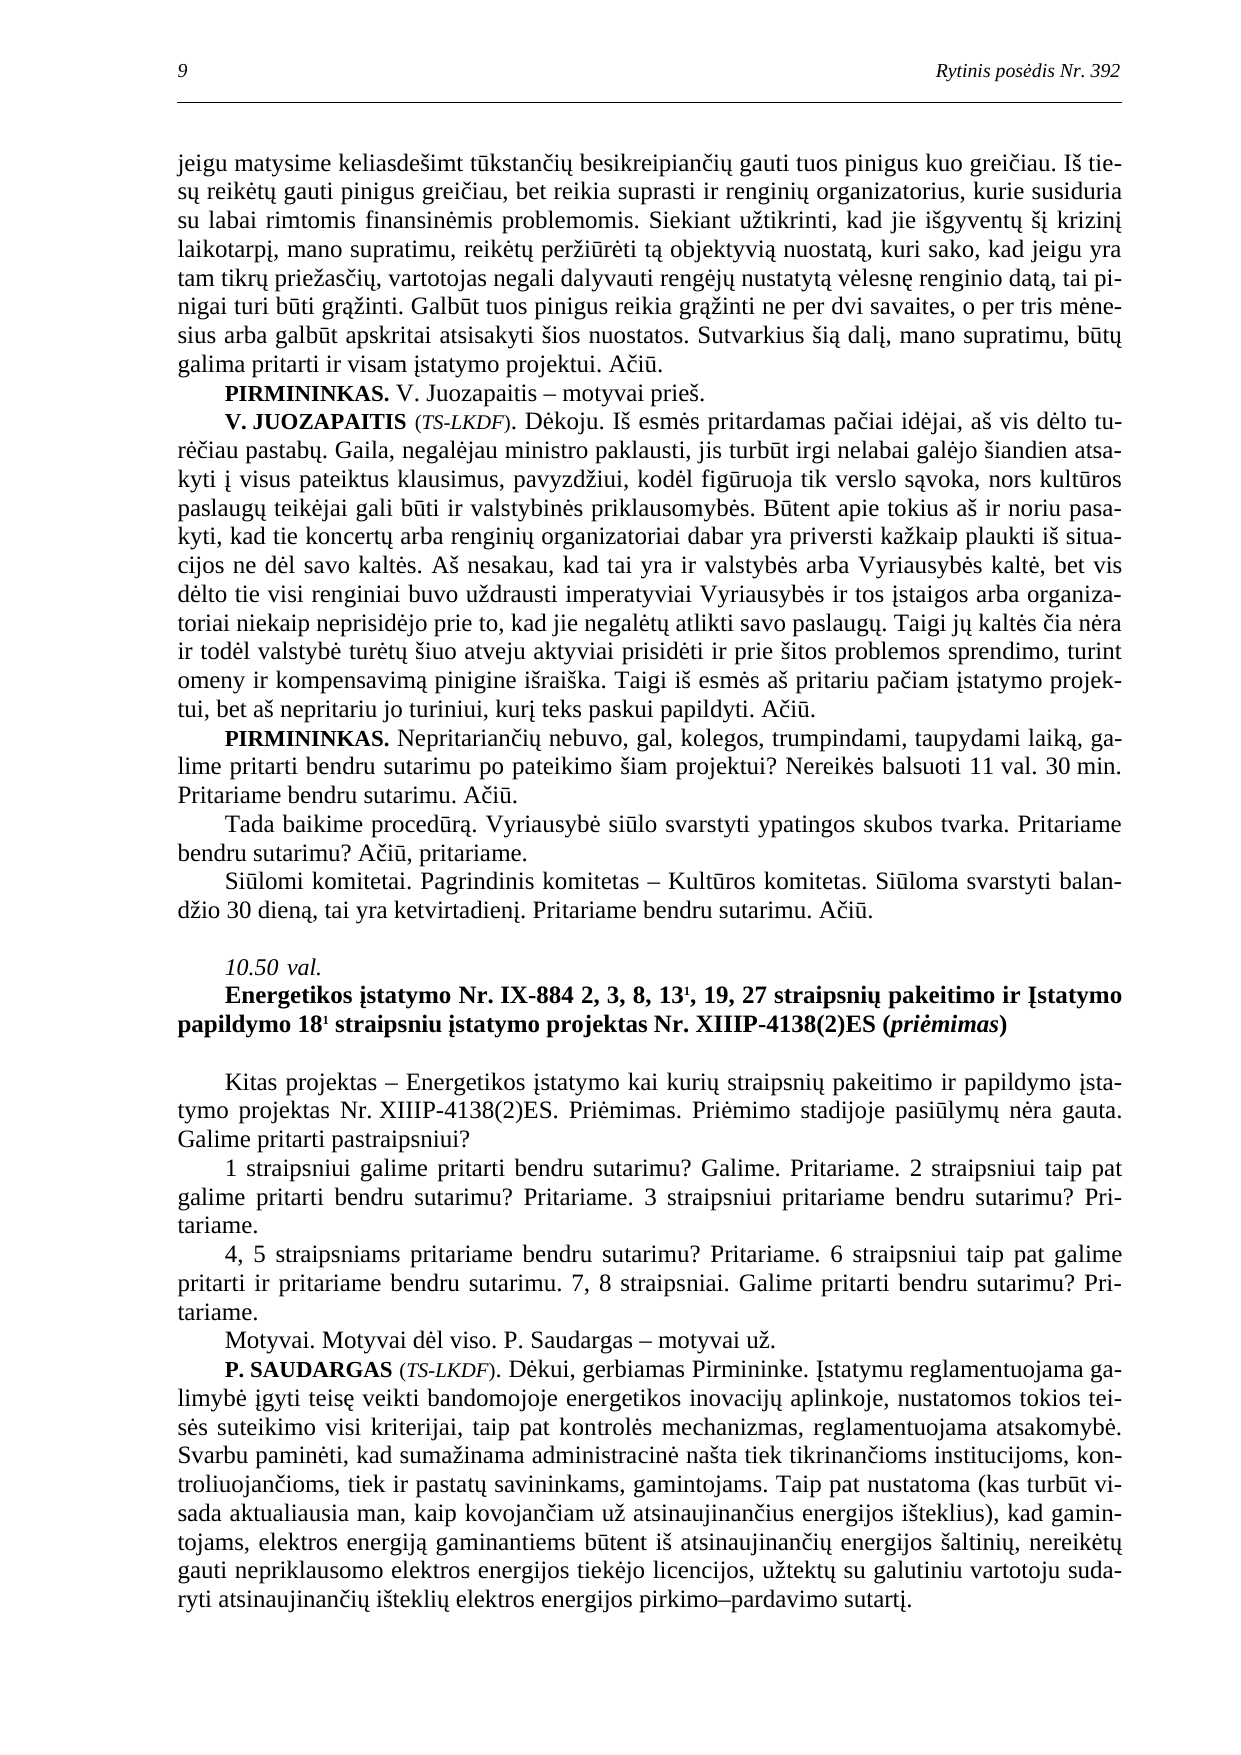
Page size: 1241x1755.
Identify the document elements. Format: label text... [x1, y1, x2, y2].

text P. SAUDARGAS (TS-LKDF). Dė­kui, ger­bia­mas Pir­mi­nin­ke. Įsta­ty­mu reg­la­men­tuo­ja­ma ga­li­my­bė įgy­ti tei­sę veik­ti ban­do­mo­jo­je ener­ge­ti­kos ino­va­ci­jų ap­lin­ko­je, nu­sta­to­mos to­kios tei­sės su­tei­ki­mo vi­si kri­te­ri­jai, taip pat kon­tro­lės me­cha­niz­mas, reg­la­men­tuo­ja­ma at­sa­ko­my­bė. Svar­bu pa­mi­nė­ti, kad su­ma­ži­na­ma ad­mi­nist­ra­ci­nė naš­ta tiek tik­ri­nan­čioms ins­ti­tu­ci­joms, kon­tro­liuo­jan­čioms, tiek ir pa­sta­tų sa­vi­nin­kams, ga­min­to­jams. Taip pat nu­sta­to­ma (kas tur­būt vi­sa­da ak­tu­a­liau­sia man, kaip ko­vo­jan­čiam už at­si­nau­ji­nan­čius ener­gi­jos iš­tek­lius), kad ga­min­to­jams, elek­tros ener­gi­ją ga­mi­nan­tiems bū­tent iš at­si­nau­ji­nan­čių ener­gi­jos šal­ti­nių, ne­rei­kė­tų gau­ti ne­pri­klau­so­mo elek­tros ener­gi­jos tie­kė­jo li­cen­ci­jos, už­tek­tų su ga­lu­ti­niu var­to­to­ju su­da­ry­ti at­si­nau­ji­nan­čių iš­tek­lių elek­tros ener­gi­jos pir­ki­mo–par­da­vi­mo su­tar­tį. [177, 1354, 1122, 1613]
text PIRMININKAS. V. Juo­za­pai­tis – mo­ty­vai prieš. [177, 378, 1122, 406]
text 1 straips­niui ga­li­me pri­tar­ti ben­dru su­ta­ri­mu? Ga­li­me. Pri­ta­ria­me. 2 straips­niui taip pat ga­li­me pri­tar­ti ben­dru su­ta­ri­mu? Pri­ta­ria­me. 3 straips­niui pri­ta­ria­me ben­dru su­ta­ri­mu? Pri­taria­me. [177, 1153, 1122, 1239]
text Ener­ge­ti­kos įsta­ty­mo Nr. IX-884 2, 3, 8, 131, 19, 27 straips­nių pa­kei­ti­mo ir Įsta­ty­mo pa­pil­dy­mo 181 straips­niu įsta­ty­mo pro­jek­tas Nr. XIIIP-4138(2)ES (pri­ėmi­mas) [177, 980, 1122, 1038]
text jei­gu ma­ty­si­me ke­lias­de­šimt tūks­tan­čių be­si­krei­pian­čių gau­ti tuos pi­ni­gus kuo grei­čiau. Iš tie­sų rei­kė­tų gau­ti pi­ni­gus grei­čiau, bet rei­kia su­pras­ti ir ren­gi­nių or­ga­ni­za­to­rius, ku­rie su­si­du­ria su la­bai rim­to­mis fi­nan­si­nė­mis pro­ble­mo­mis. Sie­kiant už­tik­rin­ti, kad jie iš­gy­ven­tų šį kri­zi­nį lai­ko­tar­pį, ma­no su­pra­ti­mu, rei­kė­tų per­žiū­rė­ti tą ob­jek­ty­vią nuo­sta­tą, ku­ri sa­ko, kad jei­gu yra tam tik­rų prie­žas­čių, var­to­to­jas ne­ga­li da­ly­vau­ti ren­gė­jų nu­sta­ty­tą vė­les­nę ren­gi­nio da­tą, tai pi­ni­gai tu­ri bū­ti grą­žin­ti. Gal­būt tuos pi­ni­gus rei­kia grą­žin­ti ne per dvi sa­vai­tes, o per tris mė­ne­sius ar­ba gal­būt ap­skri­tai at­si­sa­ky­ti šios nuo­sta­tos. Su­tvar­kius šią da­lį, ma­no su­pra­ti­mu, bū­tų ga­li­ma pri­tar­ti ir vi­sam įsta­ty­mo pro­jek­tui. Ačiū. [177, 148, 1122, 378]
text Siū­lo­mi ko­mi­te­tai. Pa­grin­di­nis ko­mi­te­tas – Kul­tū­ros ko­mi­te­tas. Siū­lo­ma svars­ty­ti ba­lan­džio 30 die­ną, tai yra ket­vir­ta­die­nį. Pri­ta­ria­me ben­dru su­ta­ri­mu. Ačiū. [177, 866, 1122, 924]
text 4, 5 straips­niams pri­ta­ria­me ben­dru su­ta­ri­mu? Pri­ta­ria­me. 6 straips­niui taip pat ga­li­me pri­tar­ti ir pri­ta­ria­me ben­dru su­ta­ri­mu. 7, 8 straips­niai. Ga­li­me pri­tar­ti ben­dru su­ta­ri­mu? Pri­taria­me. [177, 1239, 1122, 1325]
text 10.50 val. [224, 953, 1122, 980]
text V. JUOZAPAITIS (TS-LKDF). Dė­ko­ju. Iš es­mės pri­tar­da­mas pa­čiai idė­jai, aš vis dėl­to tu­rė­čiau pa­sta­bų. Gai­la, ne­ga­lė­jau mi­nist­ro pa­klaus­ti, jis tur­būt ir­gi ne­la­bai ga­lė­jo šian­dien at­sa­ky­ti į vi­sus pa­teik­tus klau­si­mus, pa­vyz­džiui, ko­dėl fi­gū­ruo­ja tik ver­slo są­vo­ka, nors kul­tū­ros pa­slau­gų tei­kė­jai ga­li bū­ti ir vals­ty­bi­nės pri­klau­so­my­bės. Bū­tent apie to­kius aš ir no­riu pa­sa­ky­ti, kad tie kon­cer­tų ar­ba ren­gi­nių or­ga­ni­za­to­riai da­bar yra pri­vers­ti kaž­kaip plauk­ti iš si­tu­a­ci­jos ne dėl sa­vo kal­tės. Aš ne­sa­kau, kad tai yra ir vals­ty­bės ar­ba Vy­riau­sy­bės kal­tė, bet vis dėl­to tie vi­si ren­gi­niai bu­vo už­draus­ti im­pe­ra­ty­viai Vy­riau­sy­bės ir tos įstai­gos ar­ba or­ga­ni­za­to­riai nie­kaip ne­pri­si­dė­jo prie to, kad jie ne­ga­lė­tų at­lik­ti sa­vo pa­slau­gų. Tai­gi jų kal­tės čia nė­ra ir to­dėl vals­ty­bė tu­rė­tų šiuo at­ve­ju ak­ty­viai pri­si­dė­ti ir prie ši­tos pro­ble­mos spren­di­mo, tu­rint ome­ny ir kom­pen­sa­vi­mą pi­ni­gi­ne iš­raiš­ka. Tai­gi iš es­mės aš pri­ta­riu pa­čiam įsta­ty­mo pro­jek­tui, bet aš ne­pri­ta­riu jo tu­ri­niui, ku­rį teks pas­kui pa­pil­dy­ti. Ačiū. [177, 406, 1122, 723]
text Ki­tas pro­jek­tas – Ener­ge­ti­kos įsta­ty­mo kai ku­rių straips­nių pa­kei­ti­mo ir pa­pil­dy­mo įsta­tymo pro­jek­tas Nr. XIIIP-4138(2)ES. Pri­ėmi­mas. Pri­ėmi­mo sta­di­jo­je pa­siū­ly­mų nė­ra gau­ta. Ga­li­me pri­tar­ti pa­straips­niui? [177, 1067, 1122, 1153]
text Mo­ty­vai. Mo­ty­vai dėl vi­so. P. Sau­dar­gas – mo­ty­vai už. [177, 1325, 1122, 1354]
text PIRMININKAS. Ne­pri­ta­rian­čių ne­bu­vo, gal, ko­le­gos, trum­pin­da­mi, tau­py­da­mi lai­ką, ga­li­me pri­tar­ti ben­dru su­ta­ri­mu po pa­tei­ki­mo šiam pro­jek­tui? Ne­rei­kės bal­suo­ti 11 val. 30 min. Pri­ta­ria­me ben­dru su­ta­ri­mu. Ačiū. [177, 723, 1122, 809]
text Ta­da bai­ki­me pro­ce­dū­rą. Vy­riau­sy­bė siū­lo svars­ty­ti ypa­tin­gos sku­bos tvar­ka. Pri­ta­ria­me ben­dru su­ta­ri­mu? Ačiū, pri­ta­ria­me. [177, 809, 1122, 866]
